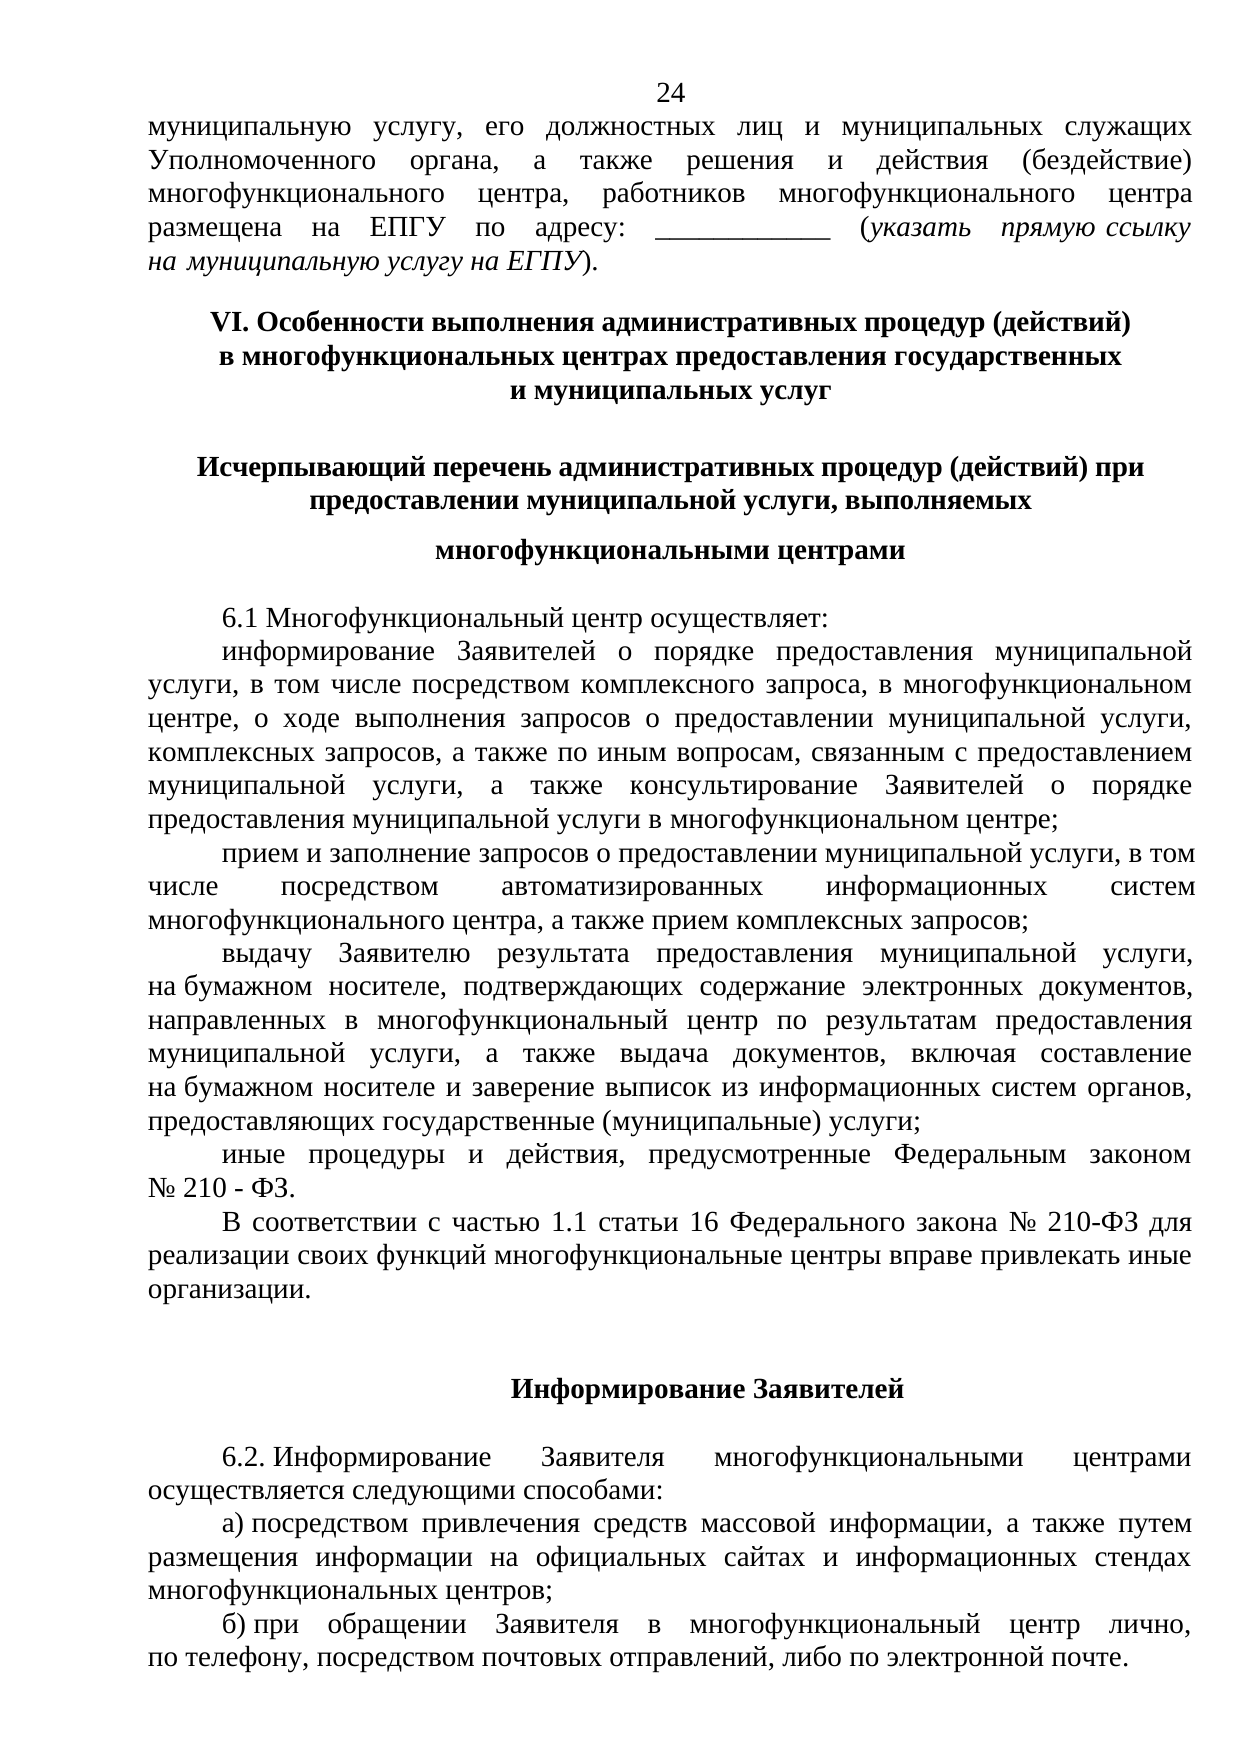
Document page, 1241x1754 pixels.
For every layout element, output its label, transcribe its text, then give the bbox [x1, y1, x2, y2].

text В соответствии с частью 1.1 статьи 16 Федерального закона № 210-ФЗ для реализации своих функций многофункциональные центры вправе привлекать иные организации. [148, 1204, 1193, 1304]
text б) при обращении Заявителя в многофункциональный центр лично, по телефону, посредством почтовых отправлений, либо по электронной почте. [148, 1606, 1192, 1673]
text 6.2. Информирование Заявителя многофункциональными центрами осуществляется следующими способами: [148, 1439, 1192, 1506]
text VI. Особенности выполнения административных процедур (действий) в многофункциональных центрах предоставления государственных и муниципальных услуг [148, 304, 1193, 406]
text Исчерпывающий перечень административных процедур (действий) при предоставлении муниципальной услуги, выполняемых [148, 449, 1193, 516]
text 6.1 Многофункциональный центр осуществляет: [148, 600, 1193, 634]
text прием и заполнение запросов о предоставлении муниципальной услуги, в том числе посредством автоматизированных информационных систем многофункционального центра, а также прием комплексных запросов; [148, 835, 1196, 936]
text муниципальную услугу, его должностных лиц и муниципальных служащих Уполномоченного органа, а также решения и действия (бездействие) многофункционального центра, работников многофункционального центра размещена на ЕПГУ по адресу: ____________ (указать прямую ссылку на муниципальную услугу на ЕГПУ). [148, 108, 1193, 276]
text выдачу Заявителю результата предоставления муниципальной услуги, на бумажном носителе, подтверждающих содержание электронных документов, направленных в многофункциональный центр по результатам предоставления муниципальной услуги, а также выдача документов, включая составление на бумажном носителе и заверение выписок из информационных систем органов, предоставляющих государственные (муниципальные) услуги; [148, 936, 1193, 1137]
text иные процедуры и действия, предусмотренные Федеральным законом № 210 - ФЗ. [148, 1137, 1192, 1204]
text информирование Заявителей о порядке предоставления муниципальной услуги, в том числе посредством комплексного запроса, в многофункциональном центре, о ходе выполнения запросов о предоставлении муниципальной услуги, комплексных запросов, а также по иным вопросам, связанным с предоставлением муниципальной услуги, а также консультирование Заявителей о порядке предоставления муниципальной услуги в многофункциональном центре; [148, 634, 1193, 835]
text Информирование Заявителей [148, 1372, 1193, 1405]
text многофункциональными центрами [148, 533, 1193, 567]
text а) посредством привлечения средств массовой информации, а также путем размещения информации на официальных сайтах и информационных стендах многофункциональных центров; [148, 1506, 1193, 1606]
